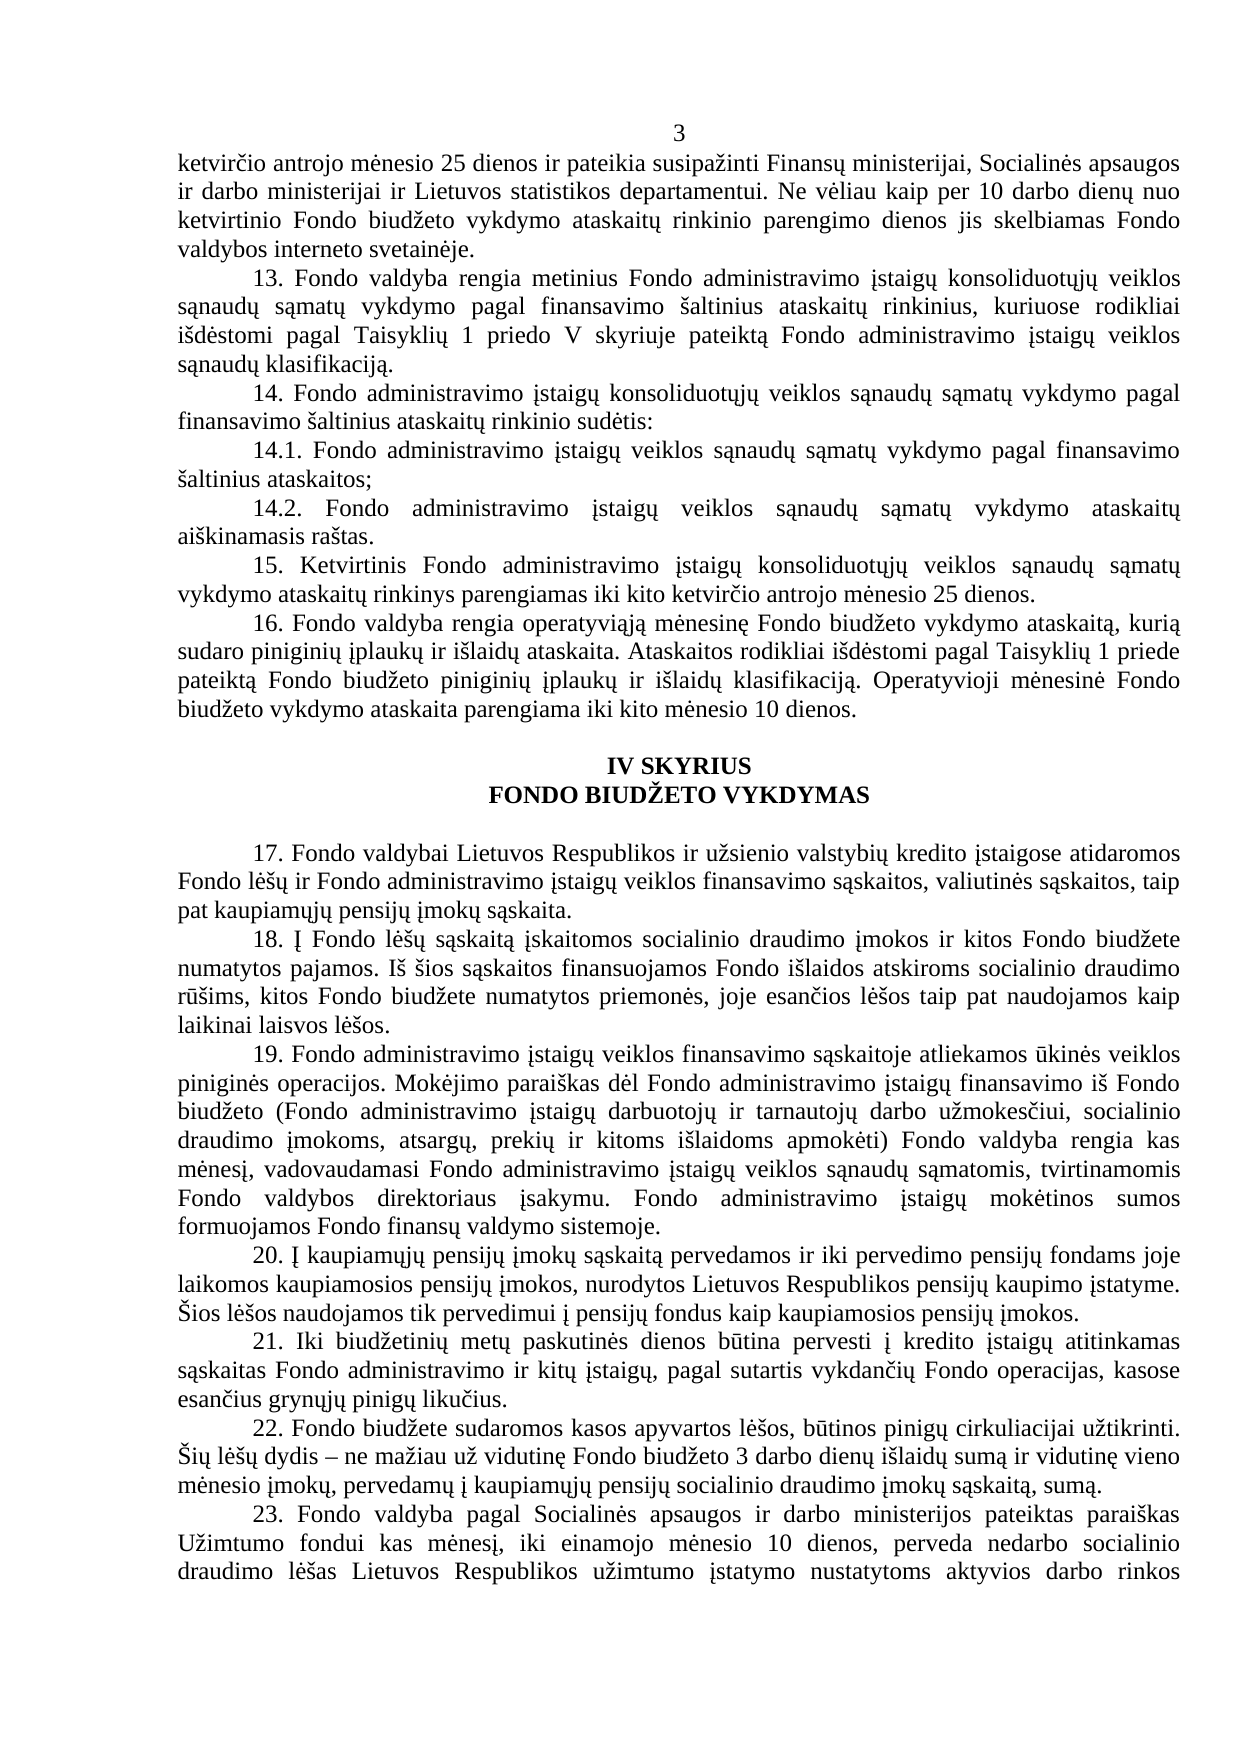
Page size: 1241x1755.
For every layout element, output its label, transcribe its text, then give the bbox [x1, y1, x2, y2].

text 14.1. Fondo administravimo įstaigų veiklos sąnaudų sąmatų vykdymo pagal finansavimo šaltinius ataskaitos; [177, 435, 1181, 493]
text 23. Fondo valdyba pagal Socialinės apsaugos ir darbo ministerijos pateiktas paraiškas Užimtumo fondui kas mėnesį, iki einamojo mėnesio 10 dienos, perveda nedarbo socialinio draudimo lėšas Lietuvos Respublikos užimtumo įstatymo nustatytoms aktyvios darbo rinkos [177, 1499, 1181, 1585]
text FONDO BIUDŽETO VYKDYMAS [177, 780, 1181, 809]
text 20. Į kaupiamųjų pensijų įmokų sąskaitą pervedamos ir iki pervedimo pensijų fondams joje laikomos kaupiamosios pensijų įmokos, nurodytos Lietuvos Respublikos pensijų kaupimo įstatyme. Šios lėšos naudojamos tik pervedimui į pensijų fondus kaip kaupiamosios pensijų įmokos. [177, 1240, 1181, 1326]
text 19. Fondo administravimo įstaigų veiklos finansavimo sąskaitoje atliekamos ūkinės veiklos piniginės operacijos. Mokėjimo paraiškas dėl Fondo administravimo įstaigų finansavimo iš Fondo biudžeto (Fondo administravimo įstaigų darbuotojų ir tarnautojų darbo užmokesčiui, socialinio draudimo įmokoms, atsargų, prekių ir kitoms išlaidoms apmokėti) Fondo valdyba rengia kas mėnesį, vadovaudamasi Fondo administravimo įstaigų veiklos sąnaudų sąmatomis, tvirtinamomis Fondo valdybos direktoriaus įsakymu. Fondo administravimo įstaigų mokėtinos sumos formuojamos Fondo finansų valdymo sistemoje. [177, 1039, 1181, 1240]
text 14. Fondo administravimo įstaigų konsoliduotųjų veiklos sąnaudų sąmatų vykdymo pagal finansavimo šaltinius ataskaitų rinkinio sudėtis: [177, 378, 1181, 435]
text ketvirčio antrojo mėnesio 25 dienos ir pateikia susipažinti Finansų ministerijai, Socialinės apsaugos ir darbo ministerijai ir Lietuvos statistikos departamentui. Ne vėliau kaip per 10 darbo dienų nuo ketvirtinio Fondo biudžeto vykdymo ataskaitų rinkinio parengimo dienos jis skelbiamas Fondo valdybos interneto svetainėje. [177, 148, 1181, 263]
text 14.2. Fondo administravimo įstaigų veiklos sąnaudų sąmatų vykdymo ataskaitų aiškinamasis raštas. [177, 493, 1181, 550]
text IV skyrius [177, 751, 1181, 780]
text 22. Fondo biudžete sudaromos kasos apyvartos lėšos, būtinos pinigų cirkuliacijai užtikrinti. Šių lėšų dydis – ne mažiau už vidutinę Fondo biudžeto 3 darbo dienų išlaidų sumą ir vidutinę vieno mėnesio įmokų, pervedamų į kaupiamųjų pensijų socialinio draudimo įmokų sąskaitą, sumą. [177, 1413, 1181, 1499]
text 15. Ketvirtinis Fondo administravimo įstaigų konsoliduotųjų veiklos sąnaudų sąmatų vykdymo ataskaitų rinkinys parengiamas iki kito ketvirčio antrojo mėnesio 25 dienos. [177, 550, 1181, 608]
text 21. Iki biudžetinių metų paskutinės dienos būtina pervesti į kredito įstaigų atitinkamas sąskaitas Fondo administravimo ir kitų įstaigų, pagal sutartis vykdančių Fondo operacijas, kasose esančius grynųjų pinigų likučius. [177, 1326, 1181, 1413]
text 13. Fondo valdyba rengia metinius Fondo administravimo įstaigų konsoliduotųjų veiklos sąnaudų sąmatų vykdymo pagal finansavimo šaltinius ataskaitų rinkinius, kuriuose rodikliai išdėstomi pagal Taisyklių 1 priedo V skyriuje pateiktą Fondo administravimo įstaigų veiklos sąnaudų klasifikaciją. [177, 263, 1181, 378]
text 16. Fondo valdyba rengia operatyviąją mėnesinę Fondo biudžeto vykdymo ataskaitą, kurią sudaro piniginių įplaukų ir išlaidų ataskaita. Ataskaitos rodikliai išdėstomi pagal Taisyklių 1 priede pateiktą Fondo biudžeto piniginių įplaukų ir išlaidų klasifikaciją. Operatyvioji mėnesinė Fondo biudžeto vykdymo ataskaita parengiama iki kito mėnesio 10 dienos. [177, 608, 1181, 723]
text 18. Į Fondo lėšų sąskaitą įskaitomos socialinio draudimo įmokos ir kitos Fondo biudžete numatytos pajamos. Iš šios sąskaitos finansuojamos Fondo išlaidos atskiroms socialinio draudimo rūšims, kitos Fondo biudžete numatytos priemonės, joje esančios lėšos taip pat naudojamos kaip laikinai laisvos lėšos. [177, 924, 1181, 1039]
text 17. Fondo valdybai Lietuvos Respublikos ir užsienio valstybių kredito įstaigose atidaromos Fondo lėšų ir Fondo administravimo įstaigų veiklos finansavimo sąskaitos, valiutinės sąskaitos, taip pat kaupiamųjų pensijų įmokų sąskaita. [177, 838, 1181, 924]
